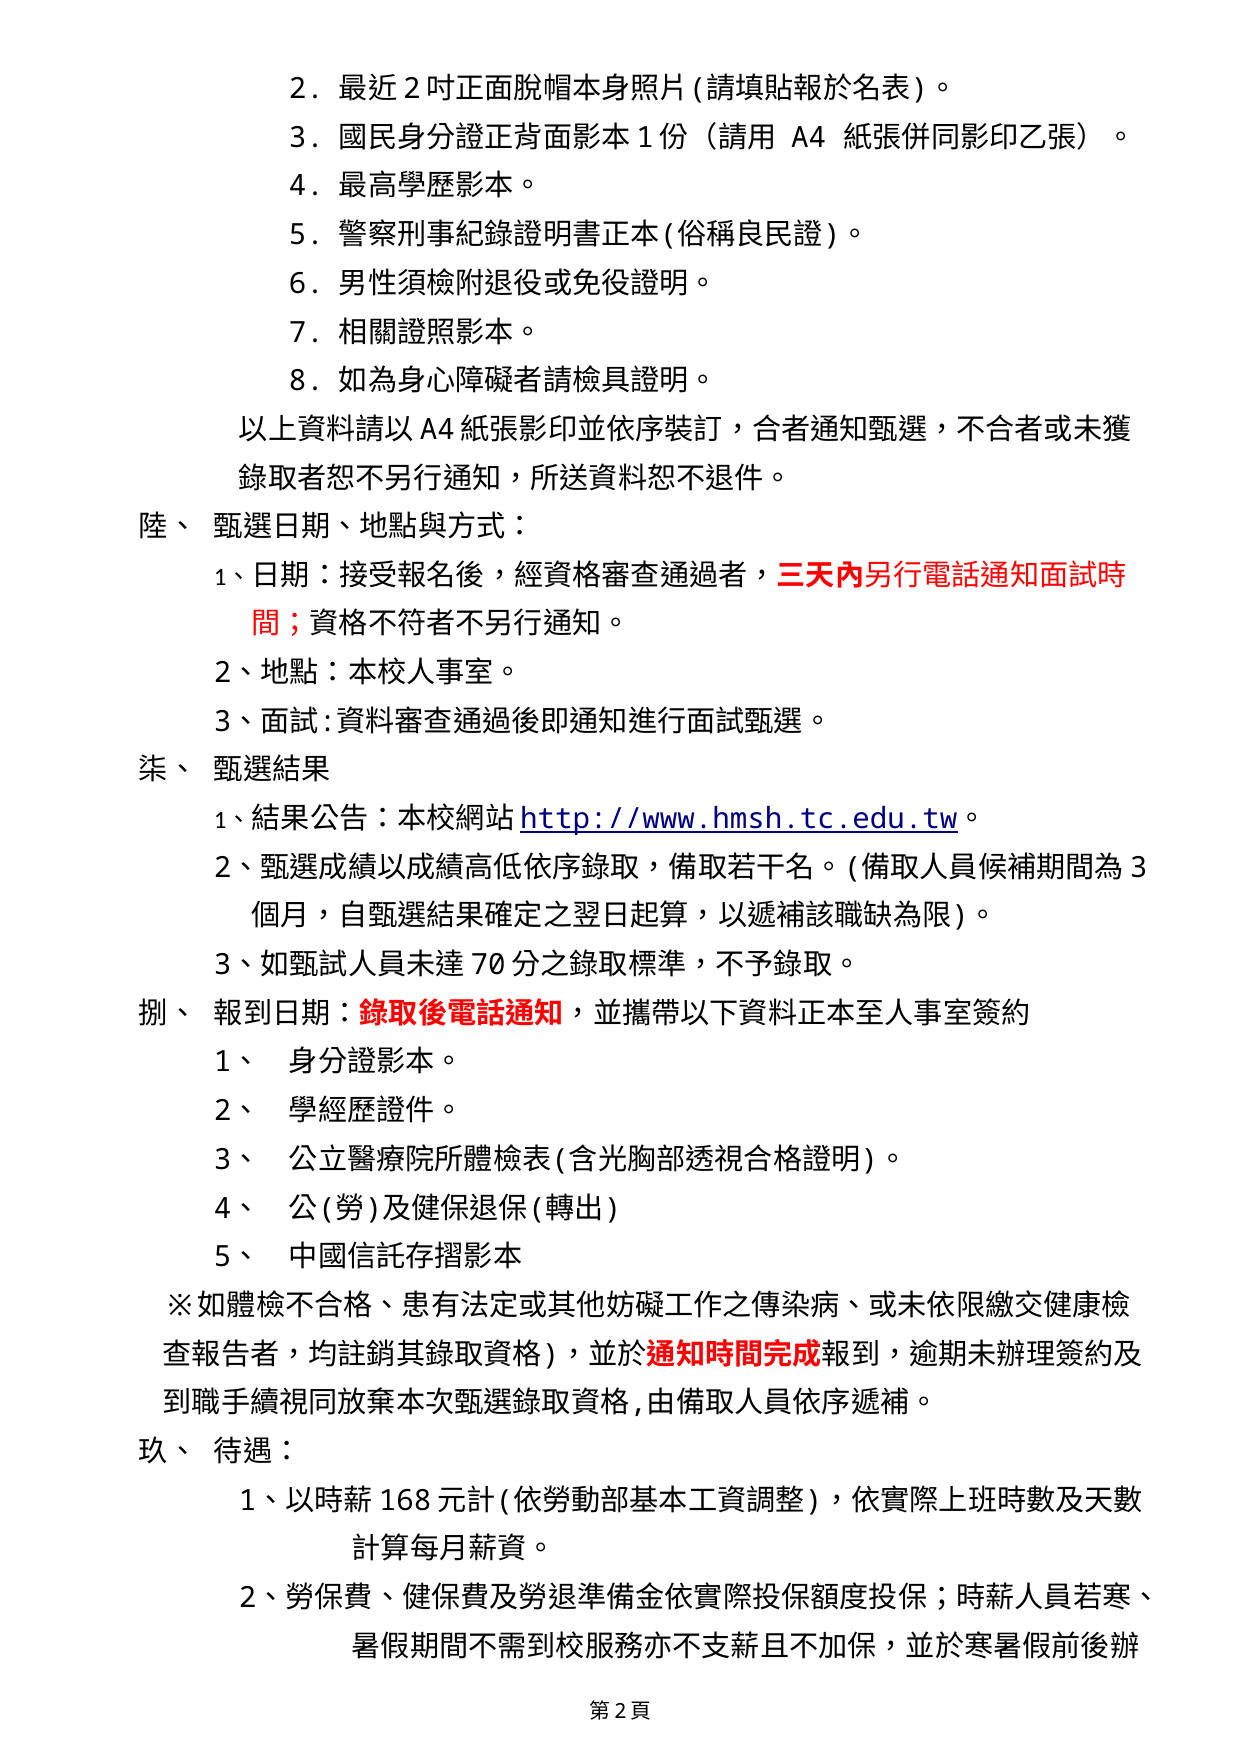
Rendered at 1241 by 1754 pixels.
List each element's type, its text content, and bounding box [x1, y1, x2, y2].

list 面試:資料審查通過後即通知進行面試甄選。 [214, 697, 1152, 739]
list 最近2吋正面脫帽本身照片(請填貼報於名表)。 [289, 64, 1152, 107]
list 如為身心障礙者請檢具證明。 [289, 357, 1152, 399]
list 地點：本校人事室。 [214, 648, 1152, 691]
list 甄選結果 [139, 746, 1152, 788]
list 日期：接受報名後，經資格審查通過者，三天內另行電話通知面試時間；資格不符者不另行通知。 [214, 551, 1152, 642]
list 男性須檢附退役或免役證明。 [289, 259, 1152, 302]
list 公立醫療院所體檢表(含光胸部透視合格證明)。 [214, 1135, 1152, 1178]
list 報到日期：錄取後電話通知，並攜帶以下資料正本至人事室簽約 [139, 989, 1152, 1032]
list 相關證照影本。 [289, 308, 1152, 351]
list 待遇： [139, 1428, 1152, 1470]
list 警察刑事紀錄證明書正本(俗稱良民證)。 [289, 211, 1152, 253]
list 國民身分證正背面影本1份（請用 A4 紙張併同影印乙張）。 [289, 113, 1152, 156]
text 以上資料請以A4紙張影印並依序裝訂，合者通知甄選，不合者或未獲錄取者恕不另行通知，所送資料恕不退件。 [239, 406, 1152, 497]
list 如甄試人員未達70分之錄取標準，不予錄取。 [214, 941, 1152, 983]
list 甄選成績以成績高低依序錄取，備取若干名。(備取人員候補期間為3個月，自甄選結果確定之翌日起算，以遞補該職缺為限)。 [214, 843, 1152, 934]
list 結果公告：本校網站http://www.hmsh.tc.edu.tw。 [214, 794, 1152, 837]
list 甄選日期、地點與方式： [139, 503, 1152, 545]
list 以時薪168元計(依勞動部基本工資調整)，依實際上班時數及天數計算每月薪資。 [239, 1476, 1152, 1567]
list 公(勞)及健保退保(轉出) [214, 1184, 1152, 1227]
list 勞保費、健保費及勞退準備金依實際投保額度投保；時薪人員若寒、暑假期間不需到校服務亦不支薪且不加保，並於寒暑假前後辦理加退保事宜。 [239, 1573, 1152, 1664]
list 身分證影本。 [214, 1038, 1152, 1080]
list 最高學歷影本。 [289, 162, 1152, 204]
text ※如體檢不合格、患有法定或其他妨礙工作之傳染病、或未依限繳交健康檢查報告者，均註銷其錄取資格)，並於通知時間完成報到，逾期未辦理簽約及到職手續視同放棄本次甄選錄取資格,由備取人員依序遞補。 [162, 1282, 1152, 1421]
list 學經歷證件。 [214, 1087, 1152, 1129]
list 中國信託存摺影本 [214, 1233, 1152, 1275]
